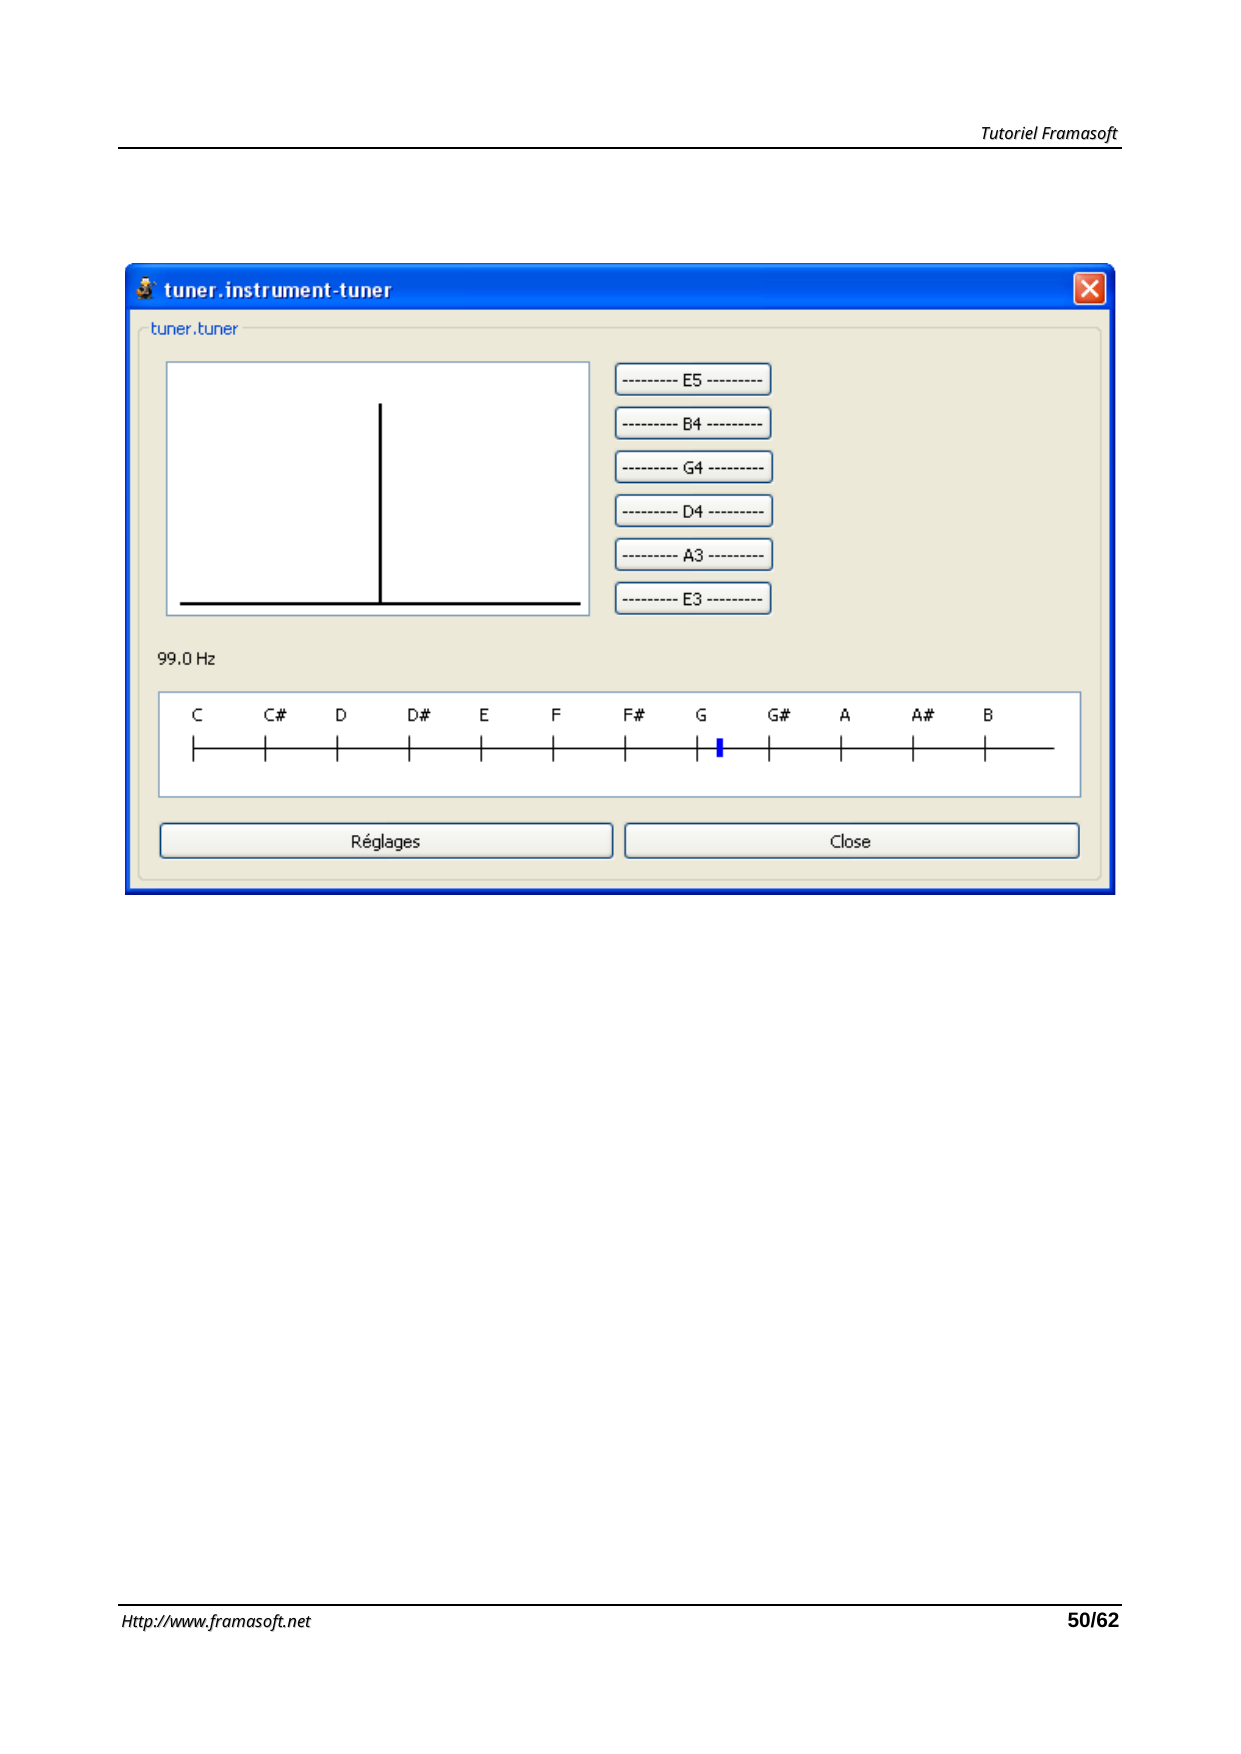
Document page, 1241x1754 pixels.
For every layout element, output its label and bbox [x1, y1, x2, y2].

picture [125, 263, 1116, 895]
